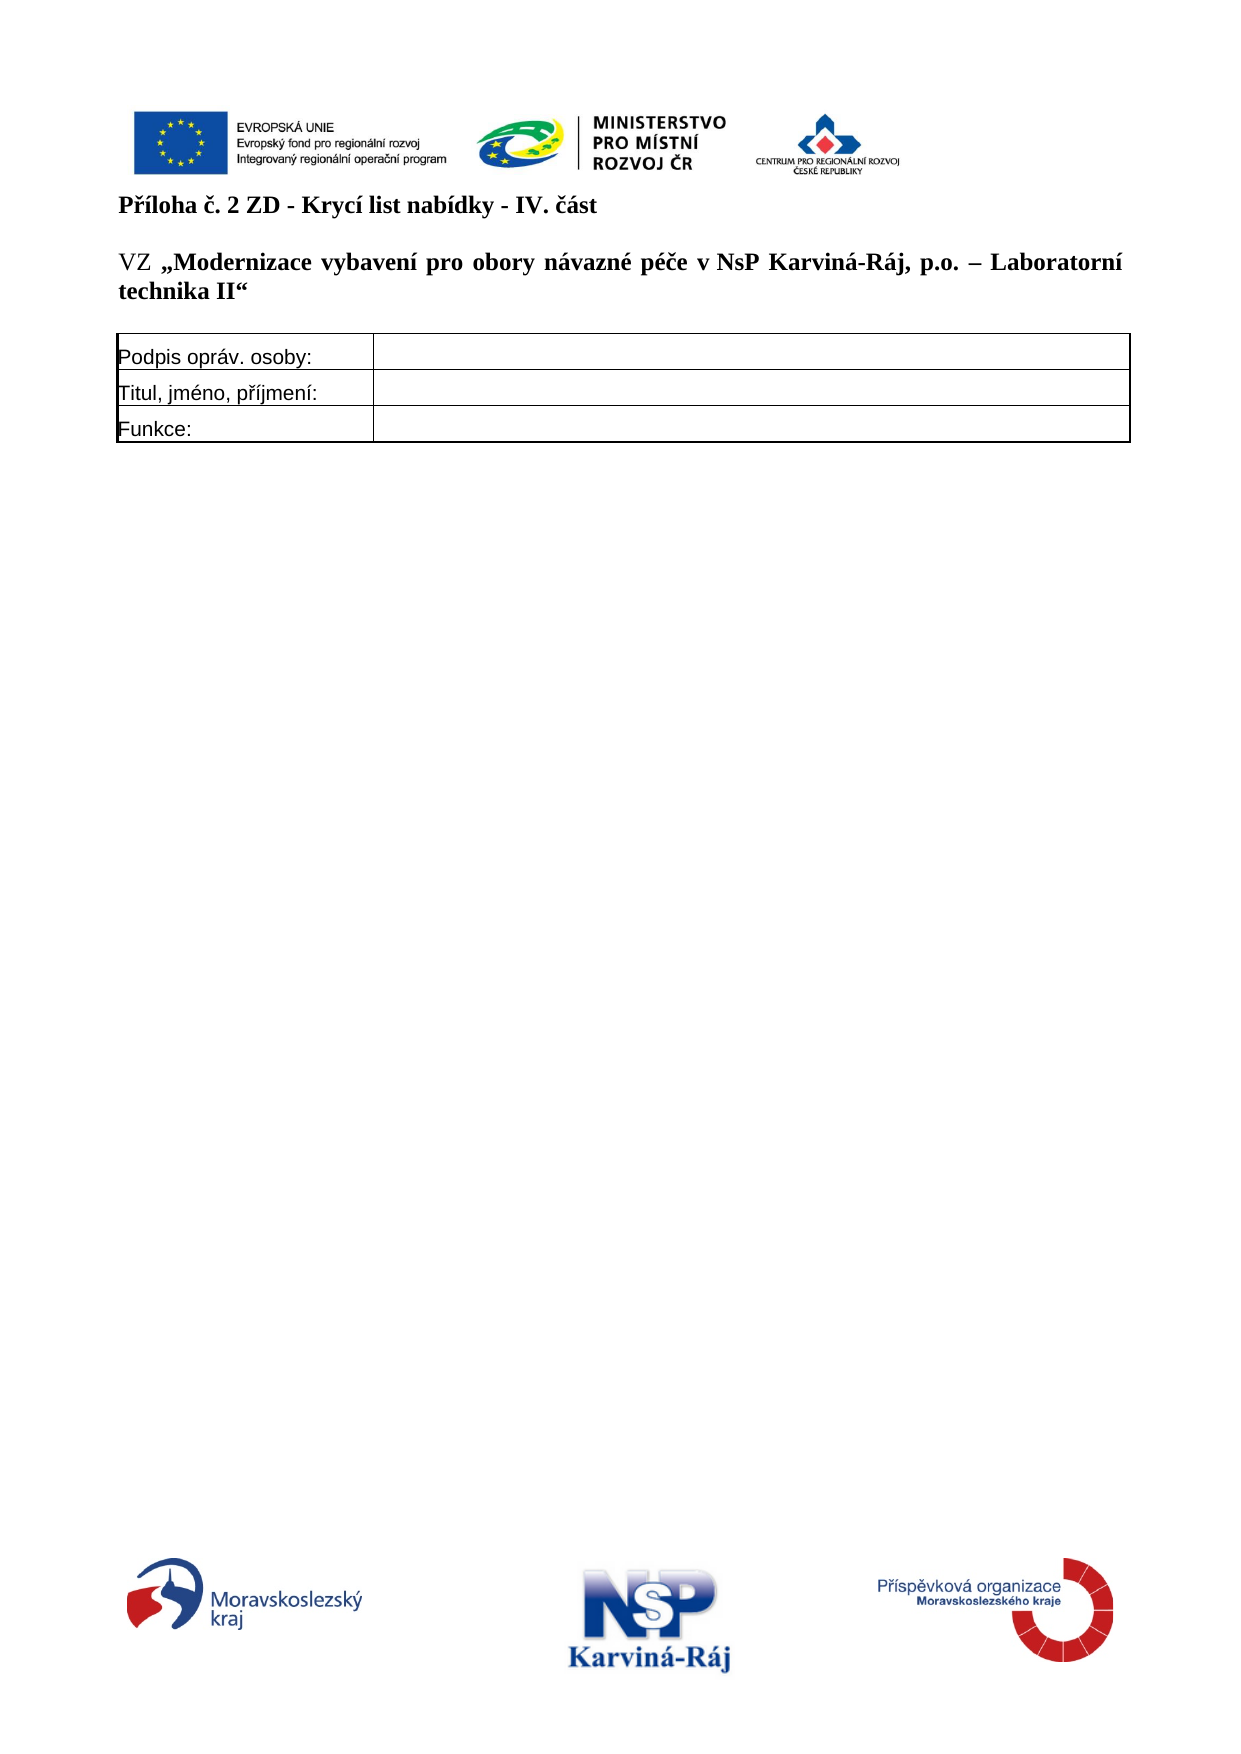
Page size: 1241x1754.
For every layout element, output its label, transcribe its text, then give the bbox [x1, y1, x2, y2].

table_cell Podpis opráv. osoby: [119, 334, 373, 369]
table_cell [374, 370, 1129, 405]
table_cell Funkce: [119, 406, 373, 441]
table_cell [374, 334, 1129, 369]
table_cell [374, 406, 1129, 441]
table_cell Titul, jméno, příjmení: [119, 370, 373, 405]
